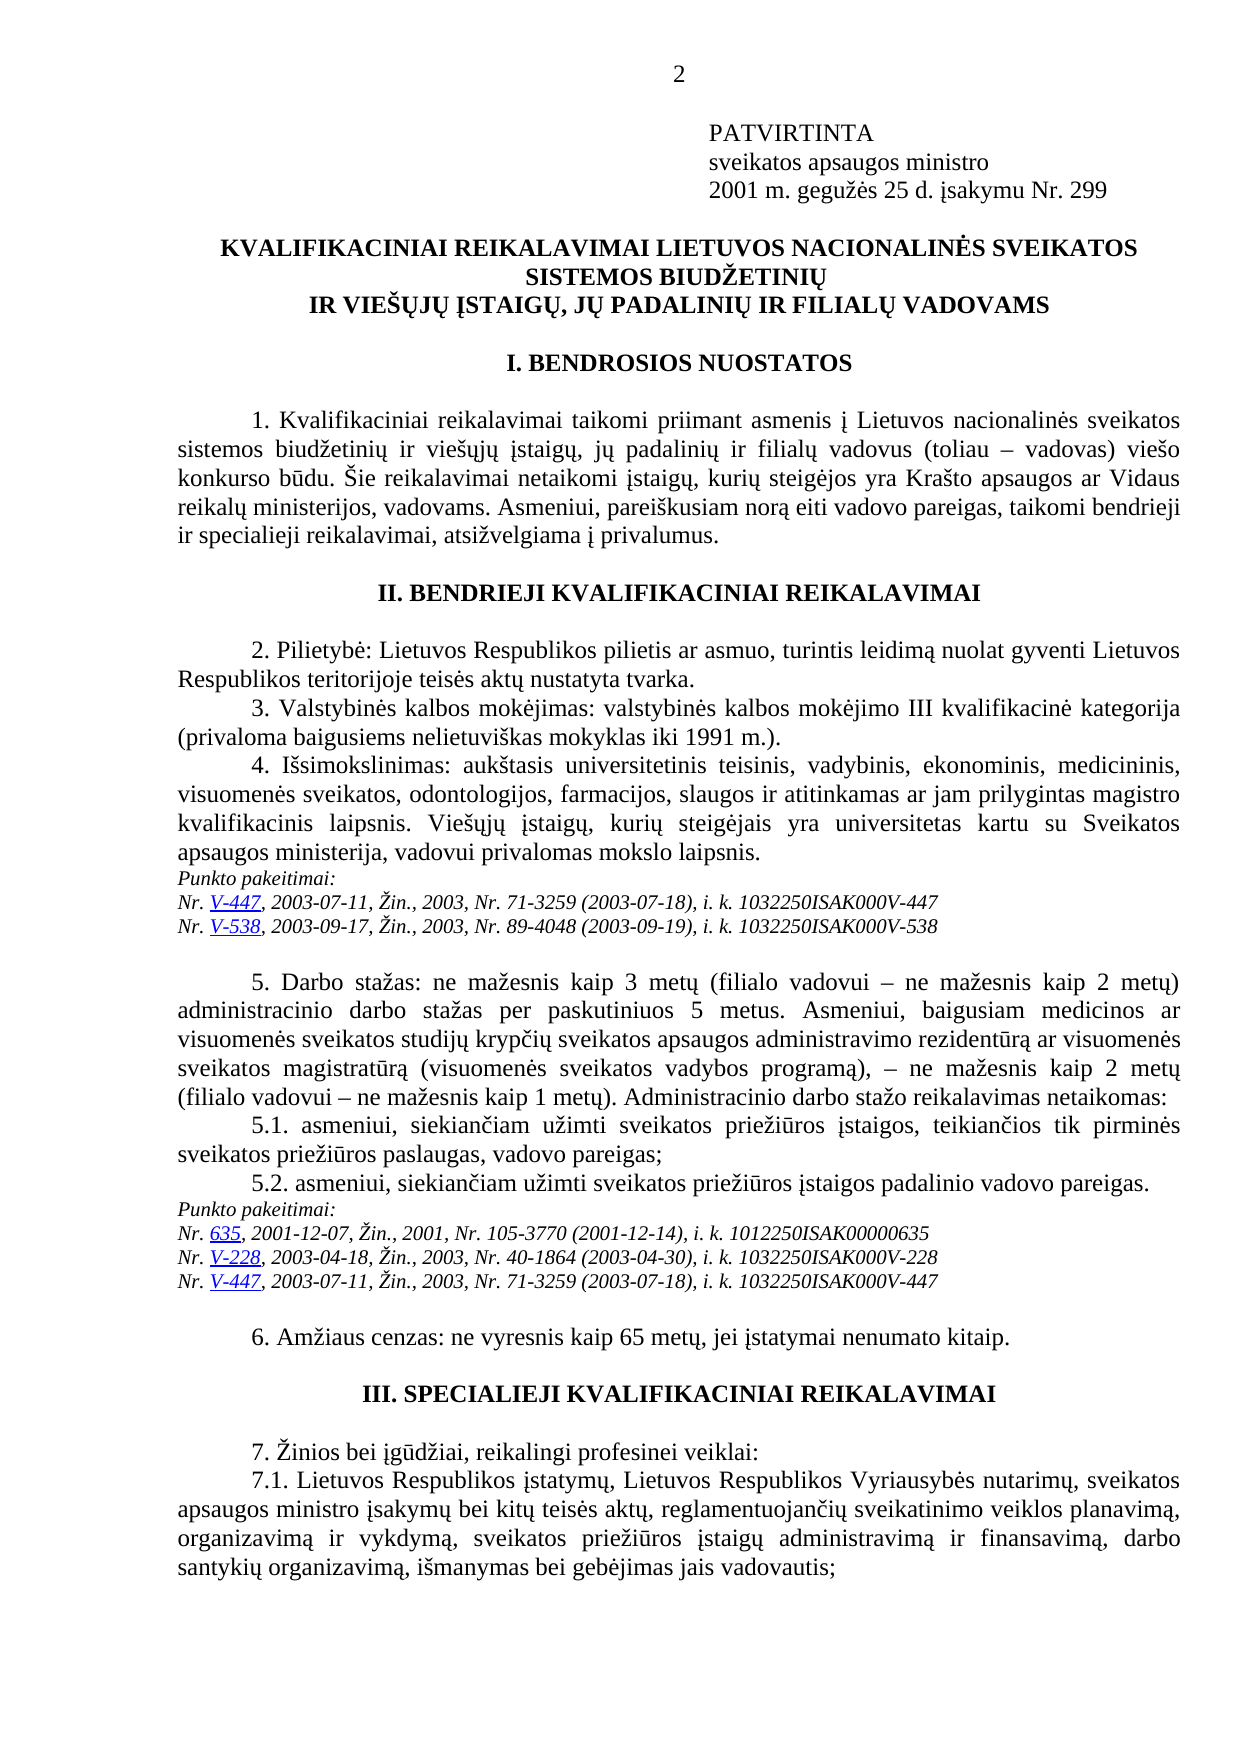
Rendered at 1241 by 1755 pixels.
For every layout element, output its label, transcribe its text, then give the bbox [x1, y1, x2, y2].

text 3. Valstybinės kalbos mokėjimas: valstybinės kalbos mokėjimo III kvalifikacinė kategorija (privaloma baigusiems nelietuviškas mokyklas iki 1991 m.). [177, 693, 1181, 751]
text 7. Žinios bei įgūdžiai, reikalingi profesinei veiklai: [177, 1437, 1181, 1465]
text KVALIFIKACINIAI REIKALAVIMAI LIETUVOS NACIONALINĖS SVEIKATOS SISTEMOS BIUDŽETINIŲ [177, 233, 1181, 291]
text III. Specialieji kvalifikaciniai reikalavimai [177, 1379, 1181, 1408]
text Nr. 635, 2001-12-07, Žin., 2001, Nr. 105-3770 (2001-12-14), i. k. 1012250ISAK00000635 [177, 1221, 1181, 1245]
text Punkto pakeitimai: [177, 1197, 1181, 1221]
text 6. Amžiaus cenzas: ne vyresnis kaip 65 metų, jei įstatymai nenumato kitaip. [177, 1322, 1181, 1350]
text sveikatos apsaugos ministro [177, 147, 1181, 176]
text Punkto pakeitimai: [177, 866, 1181, 890]
text 7.1. Lietuvos Respublikos įstatymų, Lietuvos Respublikos Vyriausybės nutarimų, sveikatos apsaugos ministro įsakymų bei kitų teisės aktų, reglamentuojančių sveikatinimo veiklos planavimą, organizavimą ir vykdymą, sveikatos priežiūros įstaigų administravimą ir finansavimą, darbo santykių organizavimą, išmanymas bei gebėjimas jais vadovautis; [177, 1465, 1181, 1580]
text I. BENDROSIOS NUOSTATOS [177, 348, 1181, 377]
text Nr. V-538, 2003-09-17, Žin., 2003, Nr. 89-4048 (2003-09-19), i. k. 1032250ISAK000V-538 [177, 914, 1181, 938]
text PATVIRTINTA [709, 118, 1181, 147]
text 5.1. asmeniui, siekiančiam užimti sveikatos priežiūros įstaigos, teikiančios tik pirminės sveikatos priežiūros paslaugas, vadovo pareigas; [177, 1110, 1181, 1168]
text 5.2. asmeniui, siekiančiam užimti sveikatos priežiūros įstaigos padalinio vadovo pareigas. [177, 1168, 1181, 1197]
text Nr. V-447, 2003-07-11, Žin., 2003, Nr. 71-3259 (2003-07-18), i. k. 1032250ISAK000V-447 [177, 1269, 1181, 1293]
text Nr. V-447, 2003-07-11, Žin., 2003, Nr. 71-3259 (2003-07-18), i. k. 1032250ISAK000V-447 [177, 890, 1181, 914]
text Nr. V-228, 2003-04-18, Žin., 2003, Nr. 40-1864 (2003-04-30), i. k. 1032250ISAK000V-228 [177, 1245, 1181, 1269]
text 2. Pilietybė: Lietuvos Respublikos pilietis ar asmuo, turintis leidimą nuolat gyventi Lietuvos Respublikos teritorijoje teisės aktų nustatyta tvarka. [177, 636, 1181, 693]
text 5. Darbo stažas: ne mažesnis kaip 3 metų (filialo vadovui – ne mažesnis kaip 2 metų) administracinio darbo stažas per paskutiniuos 5 metus. Asmeniui, baigusiam medicinos ar visuomenės sveikatos studijų krypčių sveikatos apsaugos administravimo rezidentūrą ar visuomenės sveikatos magistratūrą (visuomenės sveikatos vadybos programą), – ne mažesnis kaip 2 metų (filialo vadovui – ne mažesnis kaip 1 metų). Administracinio darbo stažo reikalavimas netaikomas: [177, 967, 1181, 1110]
text IR VIEŠŲJŲ ĮSTAIGŲ, JŲ PADALINIŲ IR FILIALŲ VADOVAMS [177, 291, 1181, 319]
text II. Bendrieji kvalifikaciniai reikalavimai [177, 578, 1181, 607]
text 2001 m. gegužės 25 d. įsakymu Nr. 299 [177, 176, 1181, 204]
text 4. Išsimokslinimas: aukštasis universitetinis teisinis, vadybinis, ekonominis, medicininis, visuomenės sveikatos, odontologijos, farmacijos, slaugos ir atitinkamas ar jam prilygintas magistro kvalifikacinis laipsnis. Viešųjų įstaigų, kurių steigėjais yra universitetas kartu su Sveikatos apsaugos ministerija, vadovui privalomas mokslo laipsnis. [177, 751, 1181, 866]
text 1. Kvalifikaciniai reikalavimai taikomi priimant asmenis į Lietuvos nacionalinės sveikatos sistemos biudžetinių ir viešųjų įstaigų, jų padalinių ir filialų vadovus (toliau – vadovas) viešo konkurso būdu. Šie reikalavimai netaikomi įstaigų, kurių steigėjos yra Krašto apsaugos ar Vidaus reikalų ministerijos, vadovams. Asmeniui, pareiškusiam norą eiti vadovo pareigas, taikomi bendrieji ir specialieji reikalavimai, atsižvelgiama į privalumus. [177, 406, 1181, 549]
